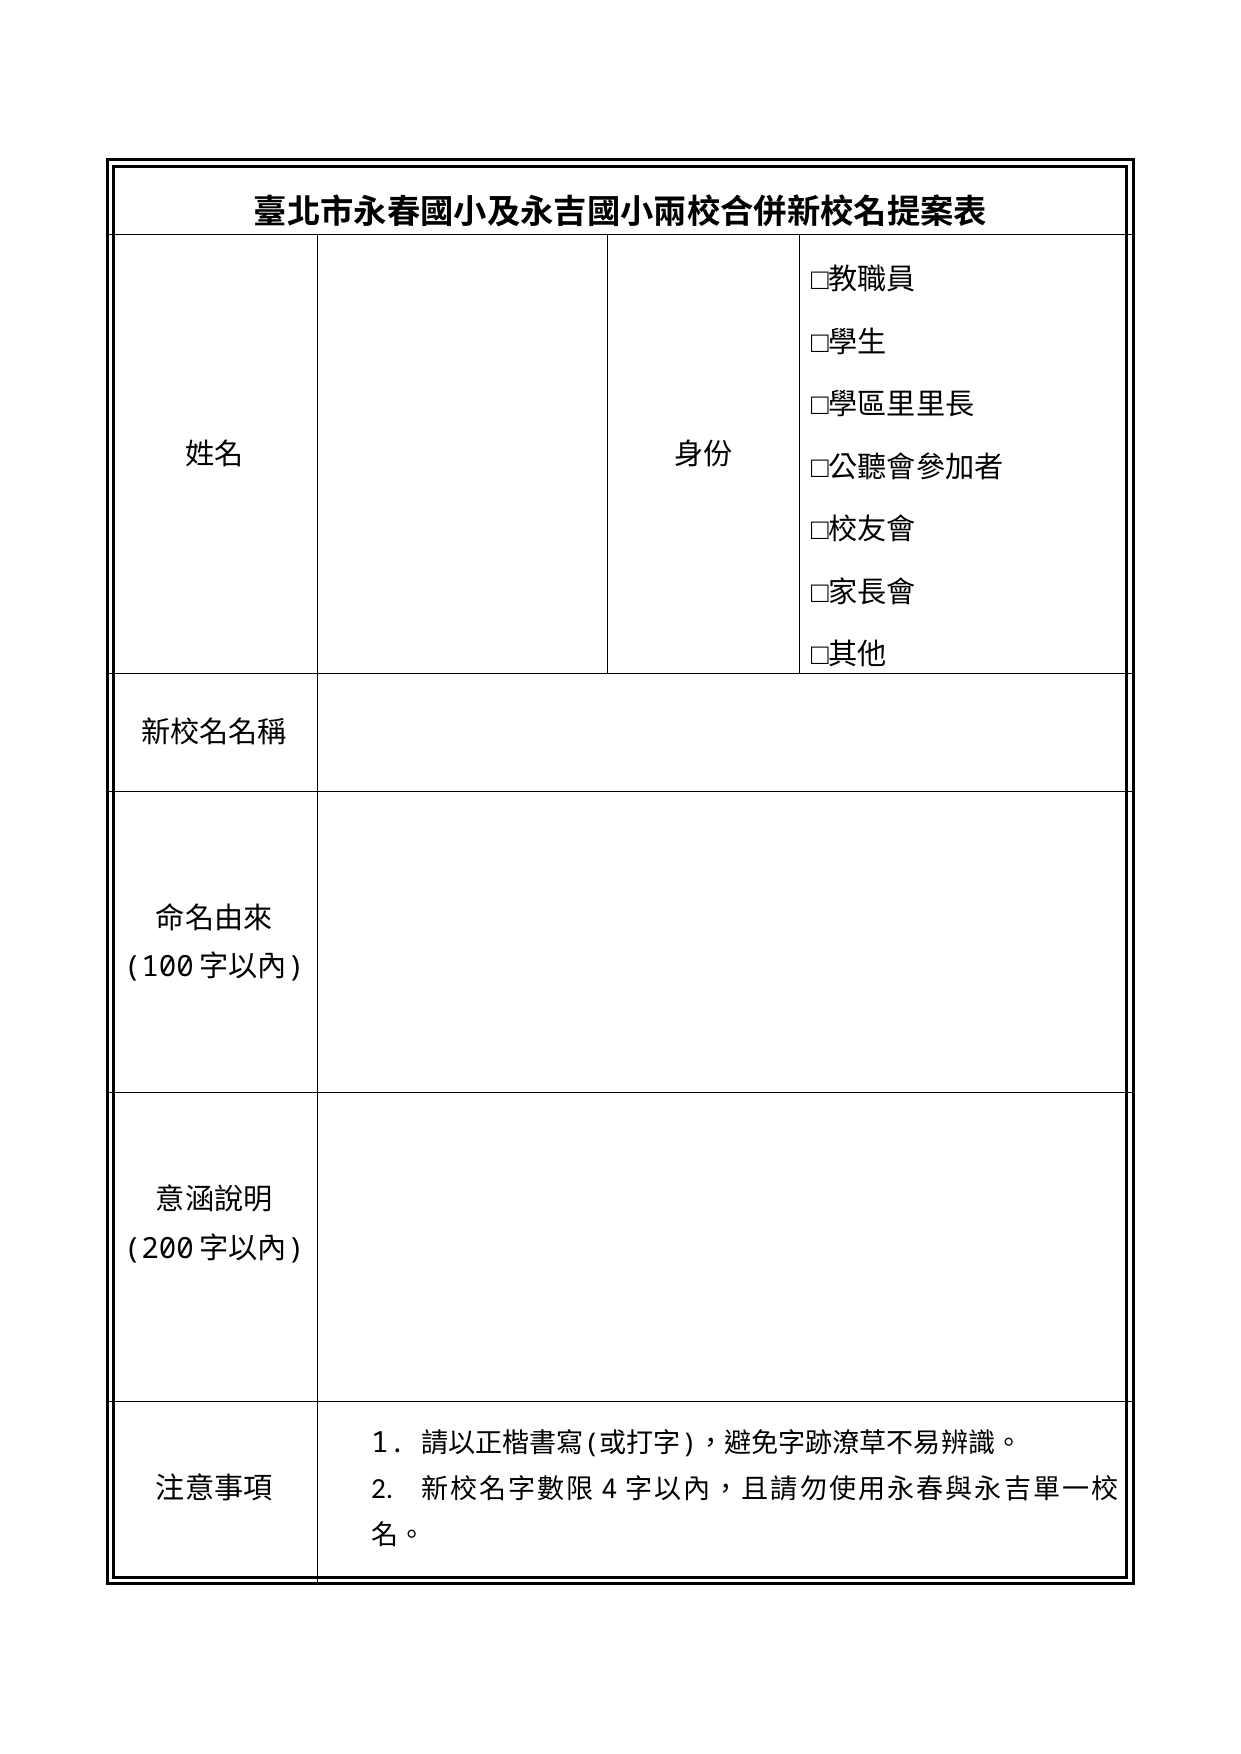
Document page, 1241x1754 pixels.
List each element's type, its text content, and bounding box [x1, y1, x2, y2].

table_cell [318, 674, 1125, 791]
table_cell 請以正楷書寫(或打字)，避免字跡潦草不易辨識。 新校名字數限4字以內，且請勿使用永春與永吉單一校名。 [318, 1402, 1125, 1576]
table_cell 命名由來 (100字以內) [115, 792, 317, 1092]
table_cell □教職員 □學生 □學區里里長 □公聽會參加者 □校友會 □家長會 □其他 [800, 235, 1125, 673]
table_cell [318, 1093, 1125, 1401]
table_cell 姓名 [115, 235, 317, 673]
table_cell 新校名名稱 [115, 674, 317, 791]
table_cell 身份 [608, 235, 799, 673]
table_cell 意涵說明 (200字以內) [115, 1093, 317, 1401]
table_cell [318, 235, 607, 673]
table_cell [318, 792, 1125, 1092]
table_header 臺北市永春國小及永吉國小兩校合併新校名提案表 [110, 161, 1130, 234]
table_cell 注意事項 [115, 1402, 317, 1576]
